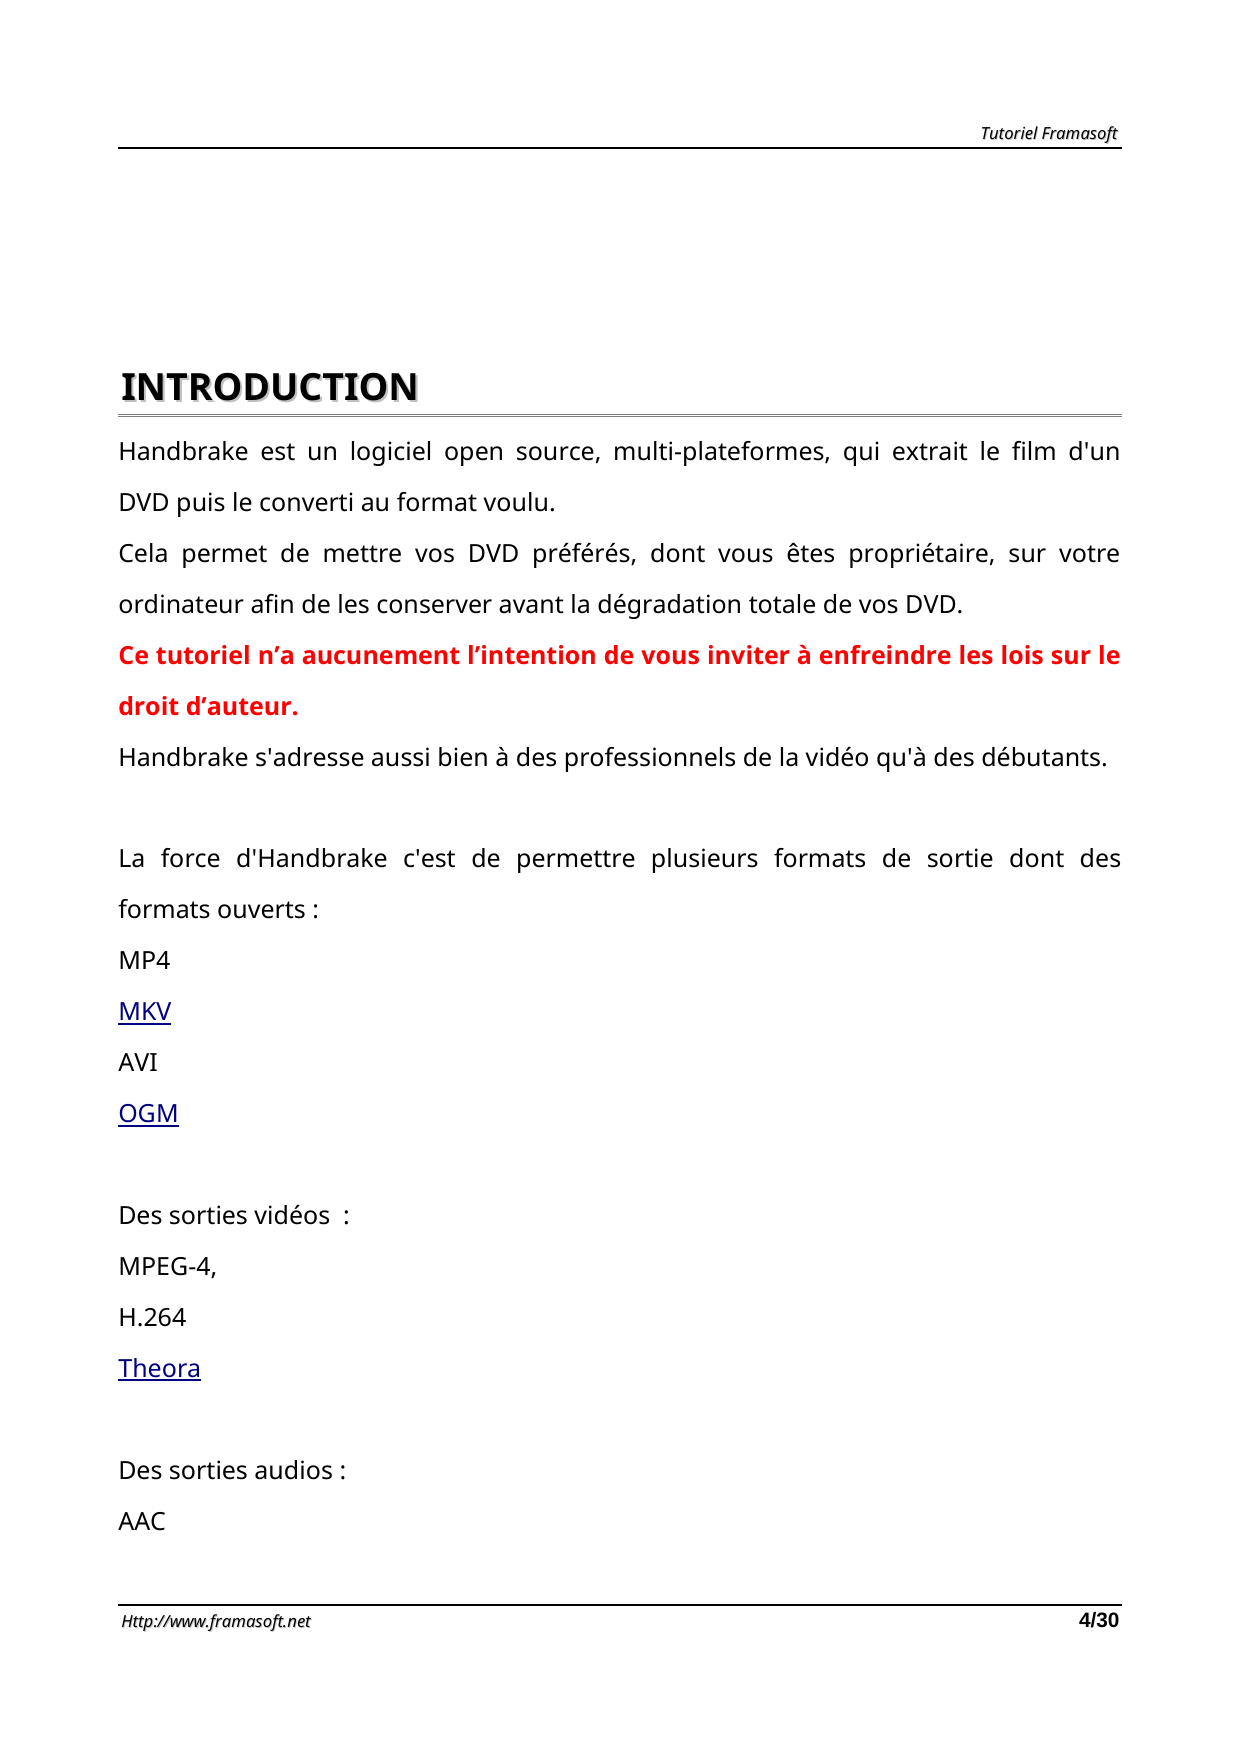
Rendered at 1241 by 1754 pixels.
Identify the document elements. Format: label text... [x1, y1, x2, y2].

text OGM [118, 1096, 1122, 1130]
text Ce tutoriel n’a aucunement l’intention de vous inviter à enfreindre les lois sur le droit d’auteur. [118, 637, 1122, 722]
text H.264 [118, 1299, 1122, 1333]
text AVI [118, 1045, 1122, 1079]
text MPEG-4, [118, 1249, 1122, 1283]
text AAC [118, 1503, 1122, 1537]
text Des sorties vidéos : [118, 1198, 1122, 1232]
text Des sorties audios : [118, 1452, 1122, 1486]
text Handbrake s'adresse aussi bien à des professionnels de la vidéo qu'à des débutants. [118, 739, 1122, 773]
text MP4 [118, 943, 1122, 977]
text La force d'Handbrake c'est de permettre plusieurs formats de sortie dont des formats ouverts : [118, 841, 1122, 926]
text Theora [118, 1351, 1122, 1384]
text Cela permet de mettre vos DVD préférés, dont vous êtes propriétaire, sur votre ordinateur afin de les conserver avant la dégradation totale de vos DVD. [118, 536, 1122, 620]
subtitle INTRODUCTION [118, 357, 1122, 414]
text Handbrake est un logiciel open source, multi-plateformes, qui extrait le film d'un DVD puis le converti au format voulu. [118, 434, 1122, 518]
text MKV [118, 994, 1122, 1028]
